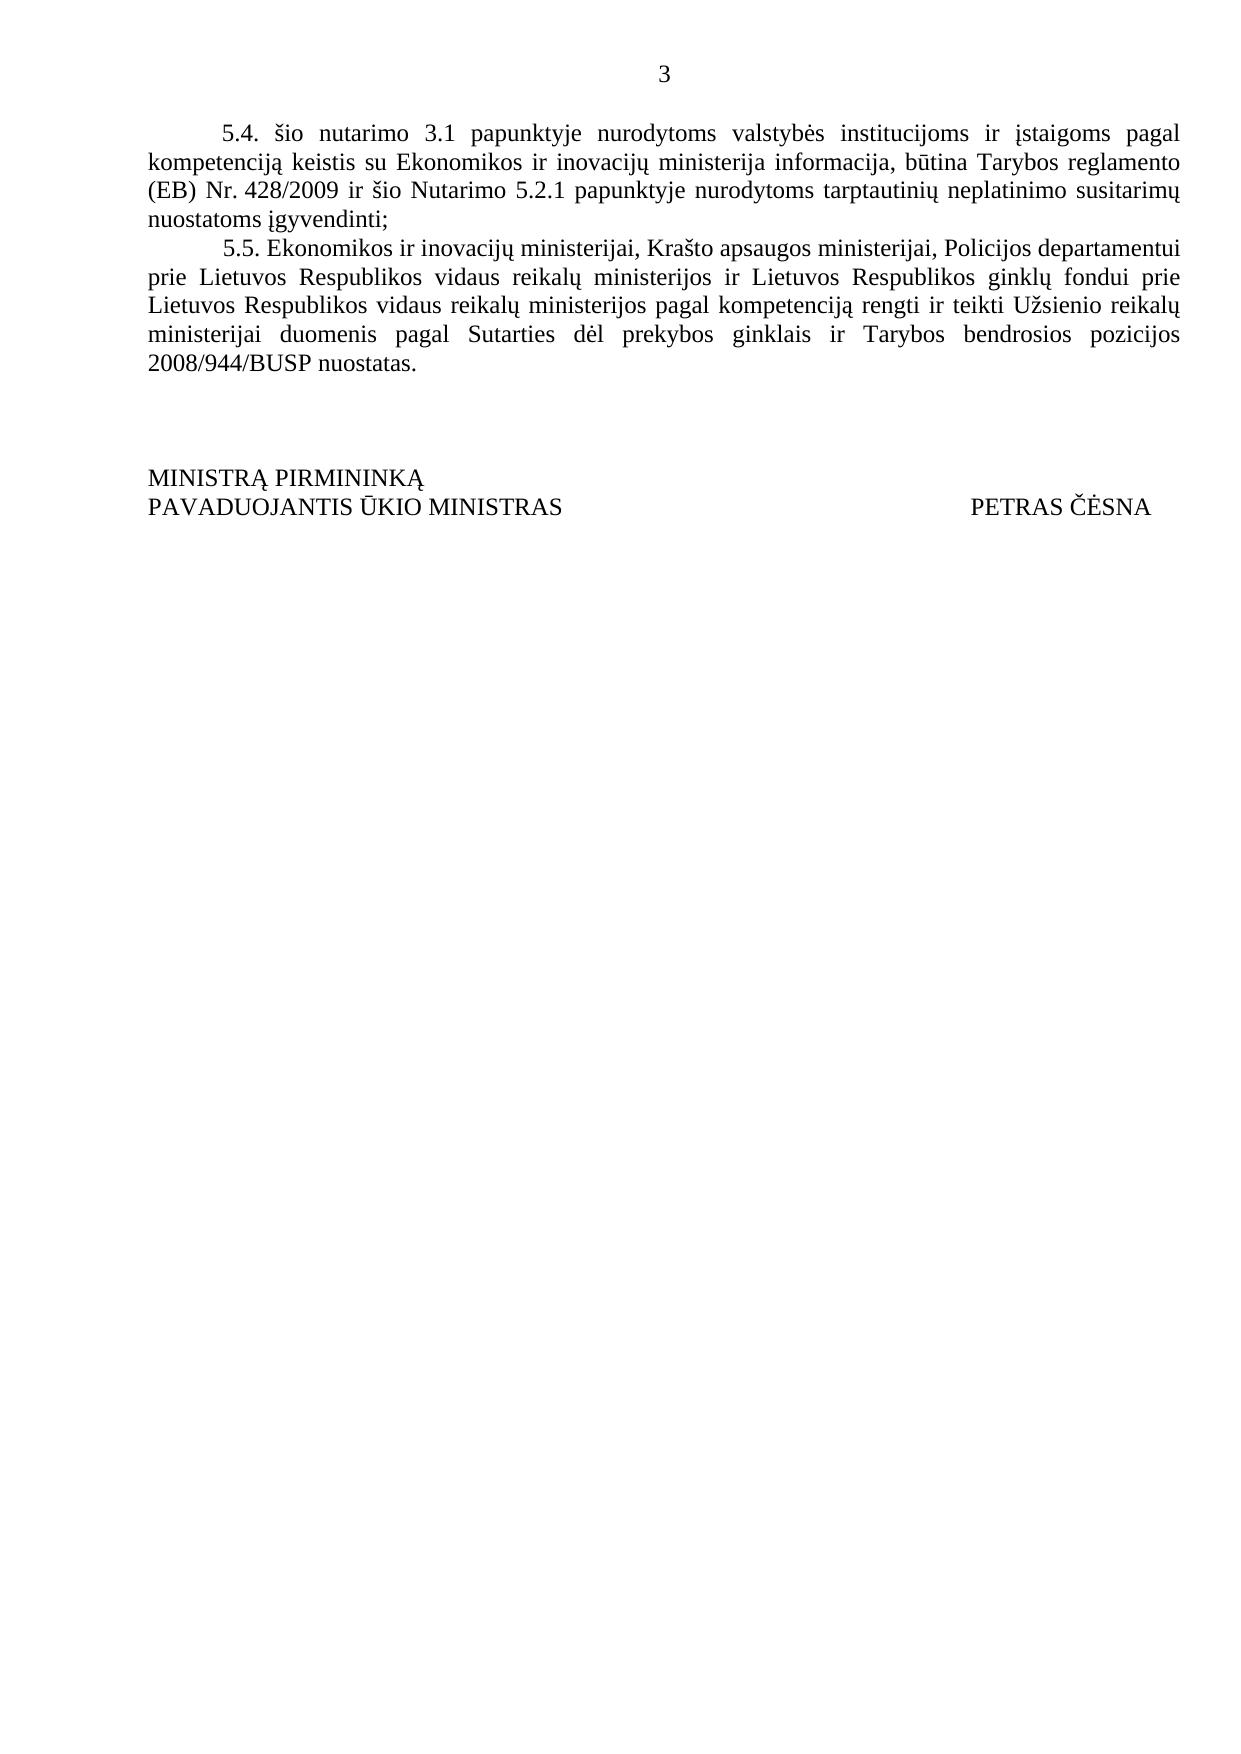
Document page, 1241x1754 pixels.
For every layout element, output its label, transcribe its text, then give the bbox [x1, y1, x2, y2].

text 5.5. Ekonomikos ir inovacijų ministerijai, Krašto apsaugos ministerijai, Policijos departamentui prie Lietuvos Respublikos vidaus reikalų ministerijos ir Lietuvos Respublikos ginklų fondui prie Lietuvos Respublikos vidaus reikalų ministerijos pagal kompetenciją rengti ir teikti Užsienio reikalų ministerijai duomenis pagal Sutarties dėl prekybos ginklais ir Tarybos bendrosios pozicijos 2008/944/BUSP nuostatas. [148, 233, 1181, 377]
text 5.4. šio nutarimo 3.1 papunktyje nurodytoms valstybės institucijoms ir įstaigoms pagal kompetenciją keistis su Ekonomikos ir inovacijų ministerija informacija, būtina Tarybos reglamento (EB) Nr. 428/2009 ir šio Nutarimo 5.2.1 papunktyje nurodytoms tarptautinių neplatinimo susitarimų nuostatoms įgyvendinti; [148, 118, 1181, 233]
text MINISTRĄ PIRMININKĄ [148, 463, 1181, 492]
text PAVADUOJANTIS ŪKIO MINISTRAS PETRAS ČĖSNA [148, 492, 1181, 521]
